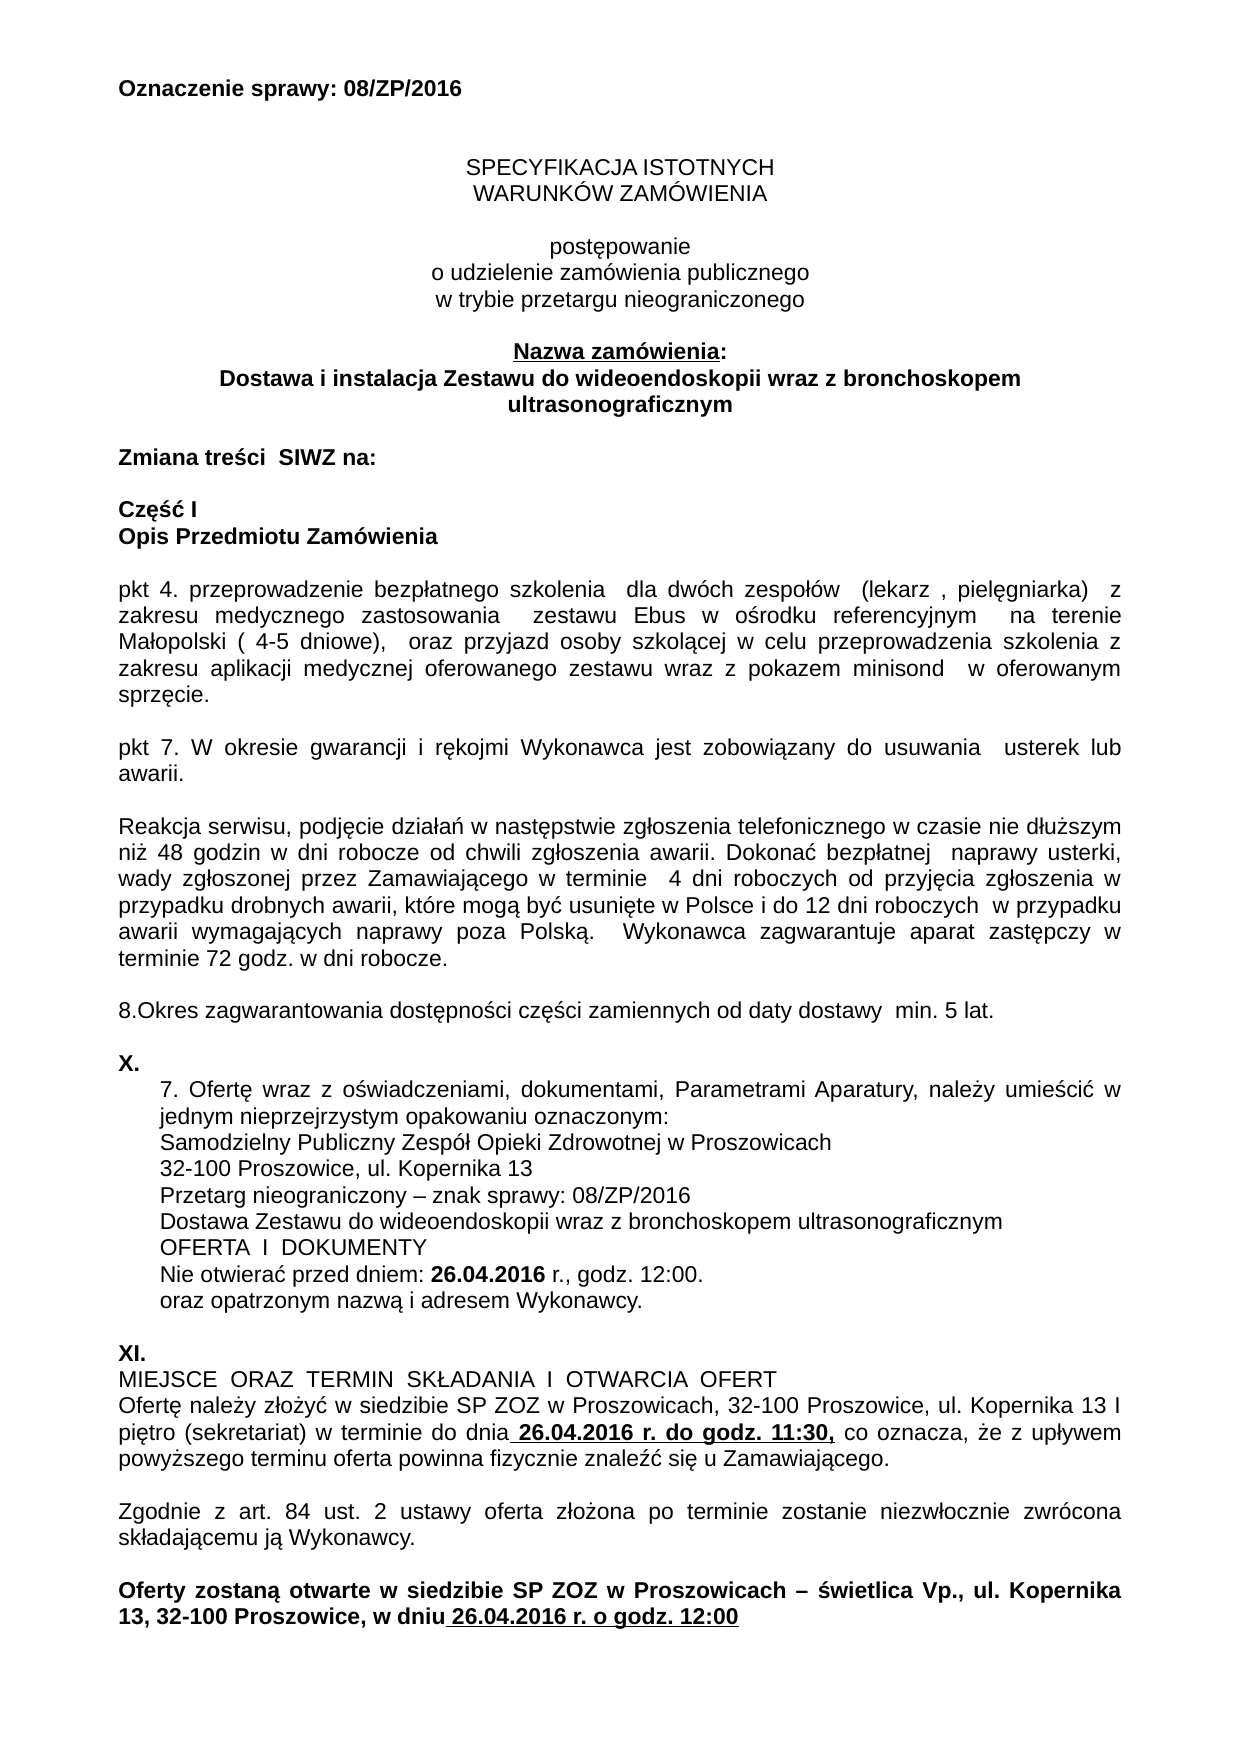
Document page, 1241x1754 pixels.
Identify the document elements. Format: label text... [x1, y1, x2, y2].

list Nie otwierać przed dniem: 26.04.2016 r., godz. 12:00. [159, 1261, 1122, 1287]
text WARUNKÓW ZAMÓWIENIA [118, 180, 1122, 207]
text Oznaczenie sprawy: 08/ZP/2016 [118, 75, 1122, 101]
text o udzielenie zamówienia publicznego [118, 259, 1122, 286]
subtitle X. [118, 1050, 1122, 1076]
text Nazwa zamówienia: [118, 338, 1122, 365]
list 7. Ofertę wraz z oświadczeniami, dokumentami, Parametrami Aparatury, należy umieścić w jednym nieprzejrzystym opakowaniu oznaczonym: [118, 1076, 1122, 1129]
text postępowanie [118, 233, 1122, 259]
text pkt 4. przeprowadzenie bezpłatnego szkolenia dla dwóch zespołów (lekarz , pielęgniarka) z zakresu medycznego zastosowania zestawu Ebus w ośrodku referencyjnym na terenie Małopolski ( 4-5 dniowe), oraz przyjazd osoby szkolącej w celu przeprowadzenia szkolenia z zakresu aplikacji medycznej oferowanego zestawu wraz z pokazem minisond w oferowanym sprzęcie. [118, 576, 1122, 707]
text SPECYFIKACJA ISTOTNYCH [118, 154, 1122, 180]
text oraz opatrzonym nazwą i adresem Wykonawcy. [159, 1287, 1122, 1313]
text MIEJSCE ORAZ TERMIN SKŁADANIA I OTWARCIA OFERT [118, 1366, 1122, 1392]
text Dostawa i instalacja Zestawu do wideoendoskopii wraz z bronchoskopem ultrasonograficznym [118, 365, 1122, 417]
subtitle Zmiana treści SIWZ na: [118, 444, 1122, 470]
subtitle Samodzielny Publiczny Zespół Opieki Zdrowotnej w Proszowicach [159, 1129, 1122, 1155]
text 8.Okres zagwarantowania dostępności części zamiennych od daty dostawy min. 5 lat. [118, 997, 1122, 1023]
text Reakcja serwisu, podjęcie działań w następstwie zgłoszenia telefonicznego w czasie nie dłuższym niż 48 godzin w dni robocze od chwili zgłoszenia awarii. Dokonać bezpłatnej naprawy usterki, wady zgłoszonej przez Zamawiającego w terminie 4 dni roboczych od przyjęcia zgłoszenia w przypadku drobnych awarii, które mogą być usunięte w Polsce i do 12 dni roboczych w przypadku awarii wymagających naprawy poza Polską. Wykonawca zagwarantuje aparat zastępczy w terminie 72 godz. w dni robocze. [118, 813, 1122, 971]
text Dostawa Zestawu do wideoendoskopii wraz z bronchoskopem ultrasonograficznym OFERTA I DOKUMENTY [159, 1208, 1122, 1261]
subtitle Ofertę należy złożyć w siedzibie SP ZOZ w Proszowicach, 32-100 Proszowice, ul. Kopernika 13 I piętro (sekretariat) w terminie do dnia 26.04.2016 r. do godz. 11:30, co oznacza, że z upływem powyższego terminu oferta powinna fizycznie znaleźć się u Zamawiającego. [118, 1392, 1122, 1472]
text 32-100 Proszowice, ul. Kopernika 13 [159, 1155, 1122, 1182]
text w trybie przetargu nieograniczonego [118, 286, 1122, 312]
text Opis Przedmiotu Zamówienia [118, 523, 1122, 549]
text Zgodnie z art. 84 ust. 2 ustawy oferta złożona po terminie zostanie niezwłocznie zwrócona składającemu ją Wykonawcy. [118, 1498, 1122, 1551]
text Przetarg nieograniczony – znak sprawy: 08/ZP/2016 [159, 1182, 1122, 1208]
subtitle XI. [118, 1340, 1122, 1366]
text pkt 7. W okresie gwarancji i rękojmi Wykonawca jest zobowiązany do usuwania usterek lub awarii. [118, 734, 1122, 786]
text Oferty zostaną otwarte w siedzibie SP ZOZ w Proszowicach – świetlica Vp., ul. Kopernika 13, 32-100 Proszowice, w dniu 26.04.2016 r. o godz. 12:00 [118, 1577, 1122, 1630]
text Część I [118, 496, 1122, 523]
